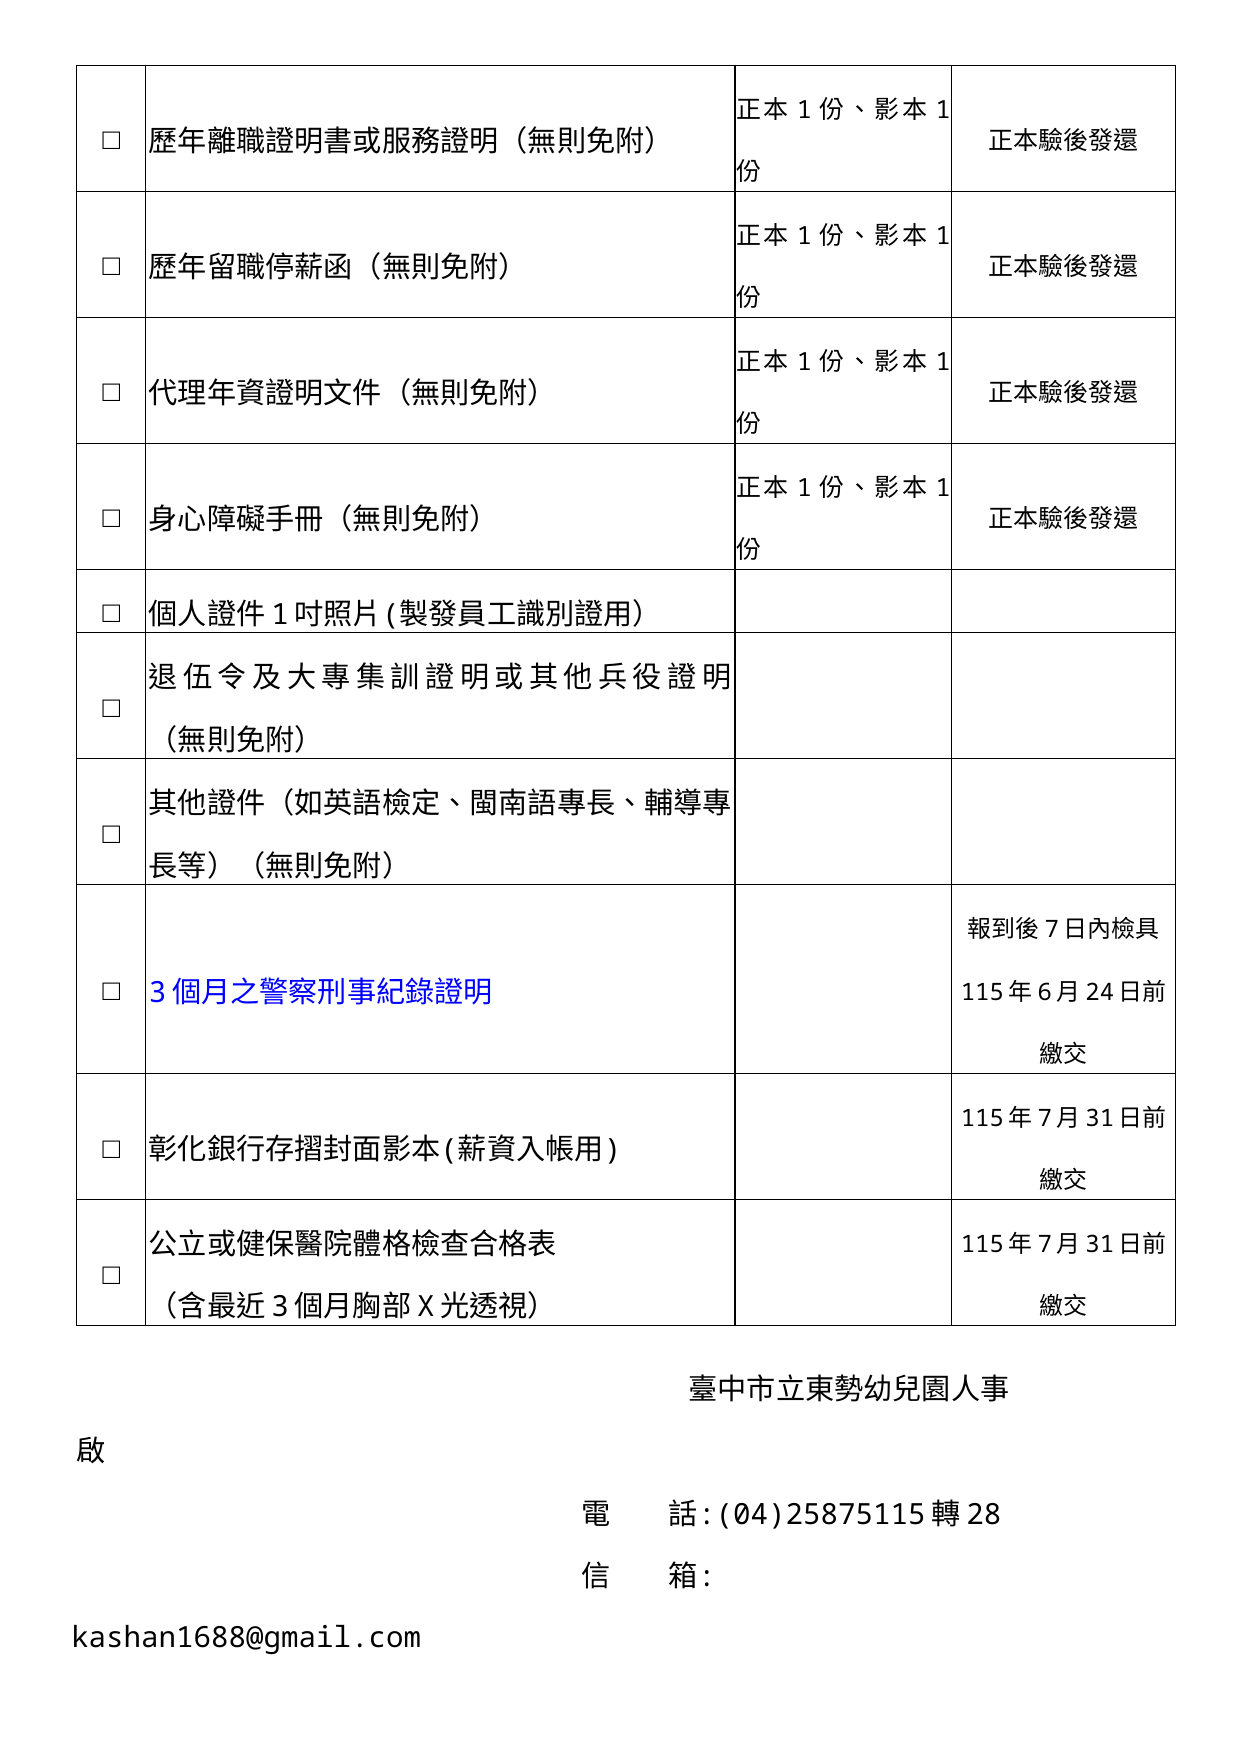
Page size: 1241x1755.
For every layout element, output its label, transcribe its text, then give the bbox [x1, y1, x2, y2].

table_cell 正本1份、影本1份 [736, 192, 951, 317]
table_cell 正本1份、影本1份 [736, 444, 951, 569]
table_cell 彰化銀行存摺封面影本(薪資入帳用) [146, 1074, 734, 1199]
table_cell 退伍令及大專集訓證明或其他兵役證明 （無則免附） [146, 633, 734, 758]
table_cell □ [77, 1200, 145, 1325]
table_cell 身心障礙手冊（無則免附） [146, 444, 734, 569]
table_cell 正本驗後發還 [952, 192, 1175, 317]
table_cell □ [77, 318, 145, 443]
table_cell 115年7月31日前繳交 [952, 1200, 1175, 1325]
table_cell □ [77, 66, 145, 191]
table_cell 個人證件1吋照片(製發員工識別證用） [146, 570, 734, 632]
text 臺中市立東勢幼兒園人事 啟 [76, 1345, 1075, 1470]
table_cell □ [77, 1074, 145, 1199]
table_cell □ [77, 570, 145, 632]
table_cell 公立或健保醫院體格檢查合格表 （含最近3個月胸部X光透視） [146, 1200, 734, 1325]
table_cell 其他證件（如英語檢定、閩南語專長、輔導專長等）（無則免附） [146, 759, 734, 884]
table_cell [952, 570, 1175, 632]
table_cell [952, 759, 1175, 884]
text 電 話:(04)25875115轉28 [71, 1470, 1181, 1532]
table_cell [736, 759, 951, 884]
table_cell 3個月之警察刑事紀錄證明 [146, 885, 734, 1073]
table_cell 報到後7日內檢具 115年6月24日前繳交 [952, 885, 1175, 1073]
text 信 箱: kashan1688@gmail.com [71, 1532, 1064, 1657]
table_cell □ [77, 633, 145, 758]
table_cell [736, 885, 951, 1073]
table_cell [952, 633, 1175, 758]
table_cell 歷年留職停薪函（無則免附） [146, 192, 734, 317]
table_cell □ [77, 885, 145, 1073]
table_cell [736, 1074, 951, 1199]
table_cell 正本驗後發還 [952, 318, 1175, 443]
table_cell 正本驗後發還 [952, 66, 1175, 191]
table_cell □ [77, 759, 145, 884]
table_cell □ [77, 444, 145, 569]
table_cell 正本1份、影本1份 [736, 66, 951, 191]
table_cell 代理年資證明文件（無則免附） [146, 318, 734, 443]
table_cell 115年7月31日前繳交 [952, 1074, 1175, 1199]
table_cell 正本1份、影本1份 [736, 318, 951, 443]
table_cell 正本驗後發還 [952, 444, 1175, 569]
table_cell [736, 570, 951, 632]
table_cell □ [77, 192, 145, 317]
table_cell [736, 1200, 951, 1325]
table_cell 歷年離職證明書或服務證明（無則免附） [146, 66, 734, 191]
table_cell [736, 633, 951, 758]
